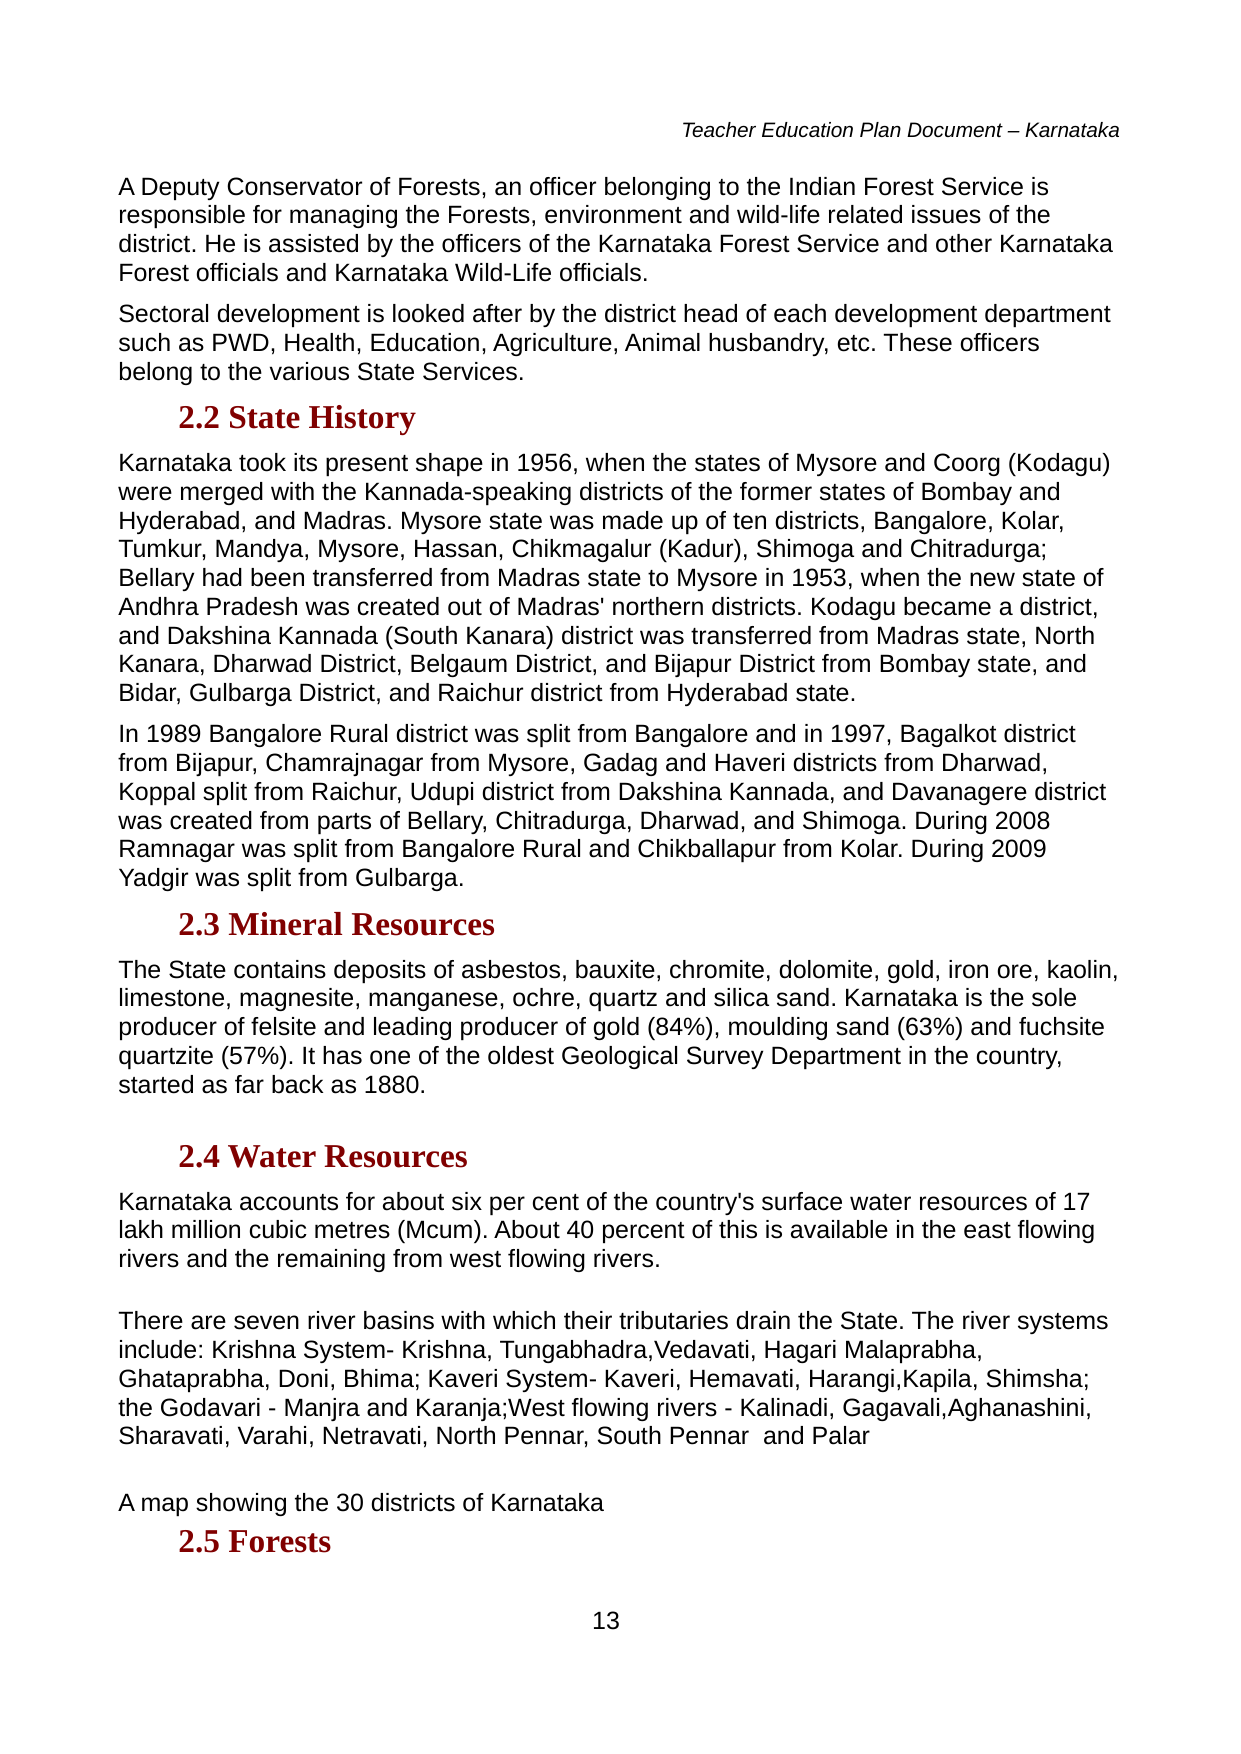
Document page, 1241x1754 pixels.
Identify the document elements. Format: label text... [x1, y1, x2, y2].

subtitle 2.2 State History [118, 398, 1122, 436]
text A map showing the 30 districts of Karnataka [118, 1488, 1122, 1517]
text The State contains deposits of asbestos, bauxite, chromite, dolomite, gold, iron ore, kaolin, limestone, magnesite, manganese, ochre, quartz and silica sand. Karnataka is the sole producer of felsite and leading producer of gold (84%), moulding sand (63%) and fuchsite quartzite (57%). It has one of the oldest Geological Survey Department in the country, started as far back as 1880. [118, 955, 1122, 1098]
text Karnataka took its present shape in 1956, when the states of Mysore and Coorg (Kodagu) were merged with the Kannada-speaking districts of the former states of Bombay and Hyderabad, and Madras. Mysore state was made up of ten districts, Bangalore, Kolar, Tumkur, Mandya, Mysore, Hassan, Chikmagalur (Kadur), Shimoga and Chitradurga; Bellary had been transferred from Madras state to Mysore in 1953, when the new state of Andhra Pradesh was created out of Madras' northern districts. Kodagu became a district, and Dakshina Kannada (South Kanara) district was transferred from Madras state, North Kanara, Dharwad District, Belgaum District, and Bijapur District from Bombay state, and Bidar, Gulbarga District, and Raichur district from Hyderabad state. [118, 448, 1122, 707]
subtitle 2.5 Forests [118, 1521, 1122, 1559]
subtitle 2.4 Water Resources [118, 1136, 1122, 1175]
text Karnataka accounts for about six per cent of the country's surface water resources of 17 lakh million cubic metres (Mcum). About 40 percent of this is available in the east flowing rivers and the remaining from west flowing rivers. [118, 1187, 1122, 1273]
text In 1989 Bangalore Rural district was split from Bangalore and in 1997, Bagalkot district from Bijapur, Chamrajnagar from Mysore, Gadag and Haveri districts from Dharwad, Koppal split from Raichur, Udupi district from Dakshina Kannada, and Davanagere district was created from parts of Bellary, Chitradurga, Dharwad, and Shimoga. During 2008 Ramnagar was split from Bangalore Rural and Chikballapur from Kolar. During 2009 Yadgir was split from Gulbarga. [118, 719, 1122, 892]
text A Deputy Conservator of Forests, an officer belonging to the Indian Forest Service is responsible for managing the Forests, environment and wild-life related issues of the district. He is assisted by the officers of the Karnataka Forest Service and other Karnataka Forest officials and Karnataka Wild-Life officials. [118, 172, 1122, 287]
text Sectoral development is looked after by the district head of each development department such as PWD, Health, Education, Agriculture, Animal husbandry, etc. These officers belong to the various State Services. [118, 299, 1122, 385]
subtitle 2.3 Mineral Resources [118, 904, 1122, 943]
text There are seven river basins with which their tributaries drain the State. The river systems include: Krishna System- Krishna, Tungabhadra,Vedavati, Hagari Malaprabha, Ghataprabha, Doni, Bhima; Kaveri System- Kaveri, Hemavati, Harangi,Kapila, Shimsha; the Godavari - Manjra and Karanja;West flowing rivers - Kalinadi, Gagavali,Aghanashini, Sharavati, Varahi, Netravati, North Pennar, South Pennar and Palar [118, 1277, 1122, 1450]
